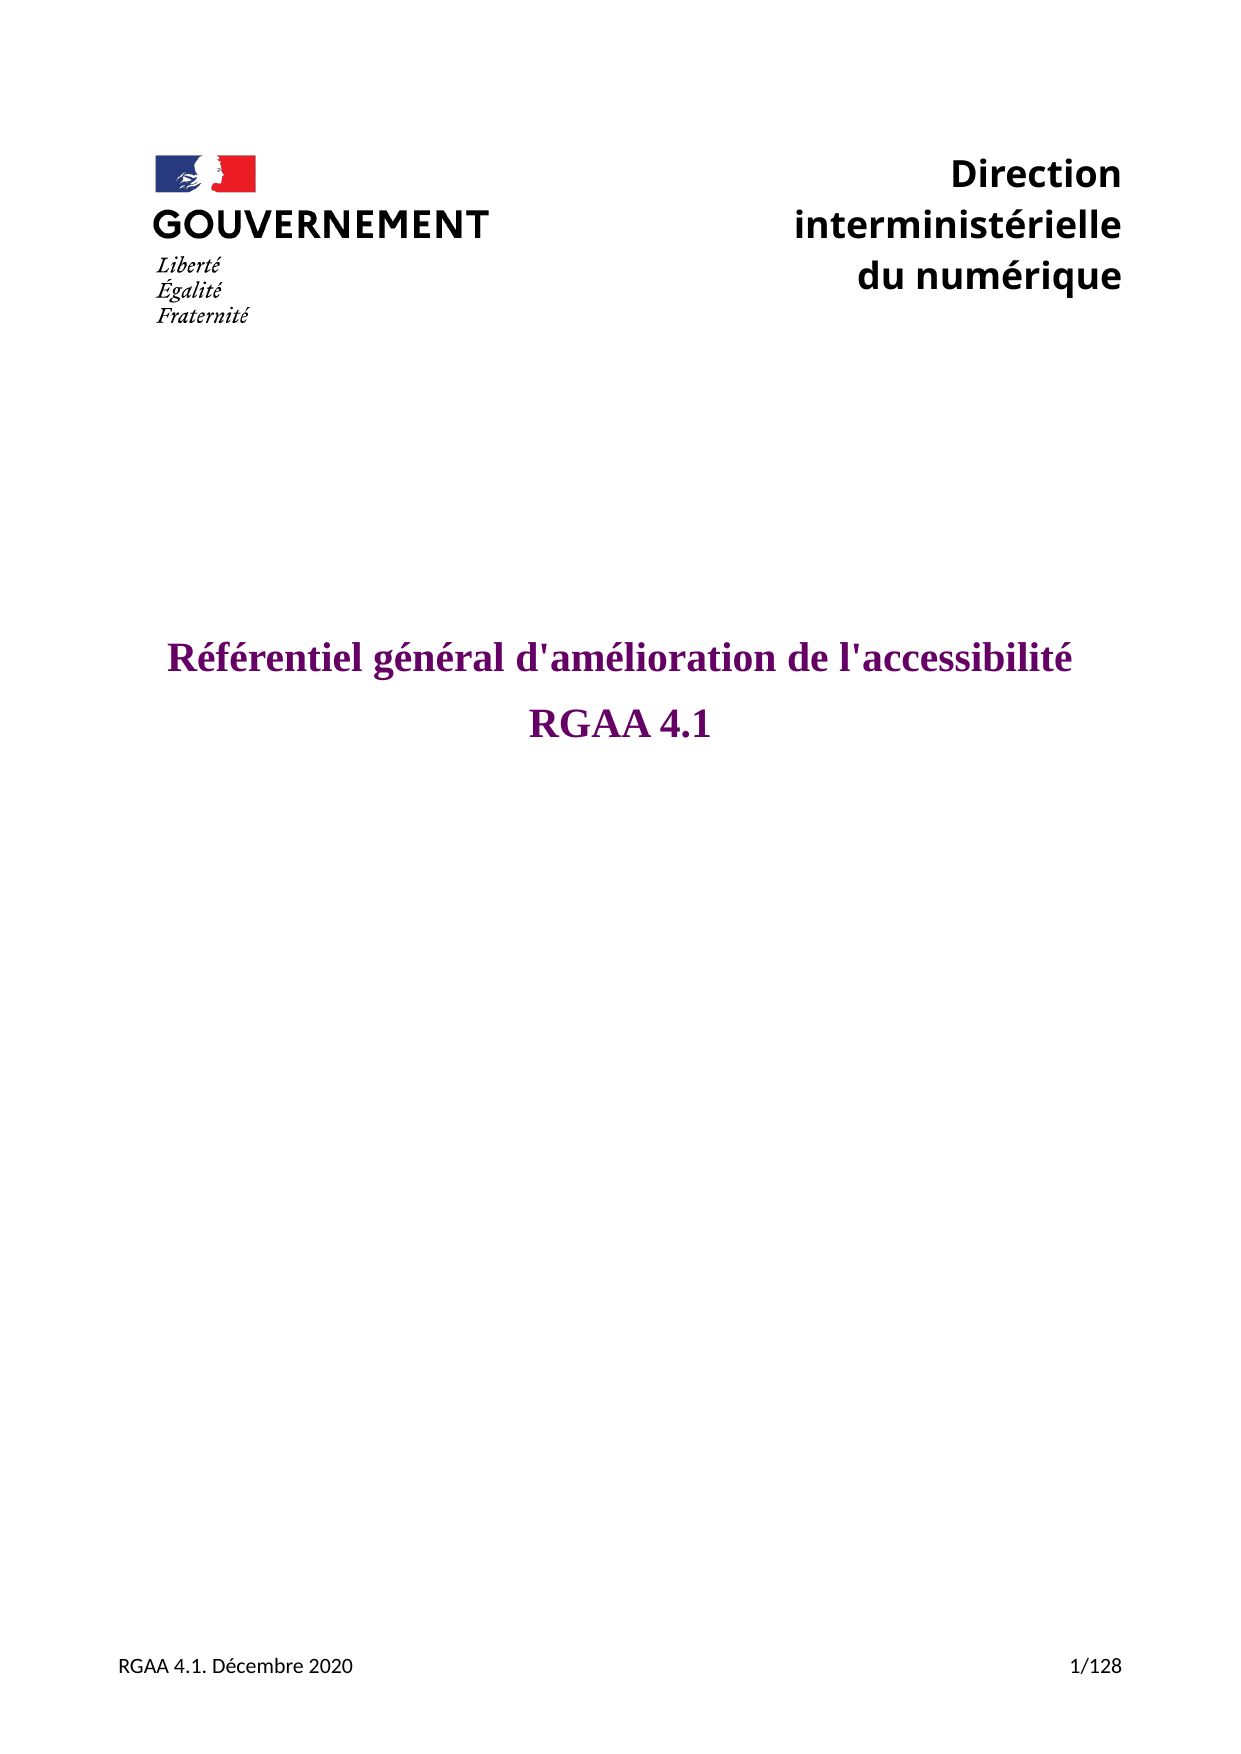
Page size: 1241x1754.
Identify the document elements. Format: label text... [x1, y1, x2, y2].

picture [119, 120, 525, 359]
subtitle Référentiel général d'amélioration de l'accessibilité [118, 632, 1122, 680]
text Direction [525, 147, 1122, 198]
text du numérique [525, 249, 1122, 300]
subtitle RGAA 4.1 [118, 698, 1122, 746]
text interministérielle [525, 198, 1122, 249]
